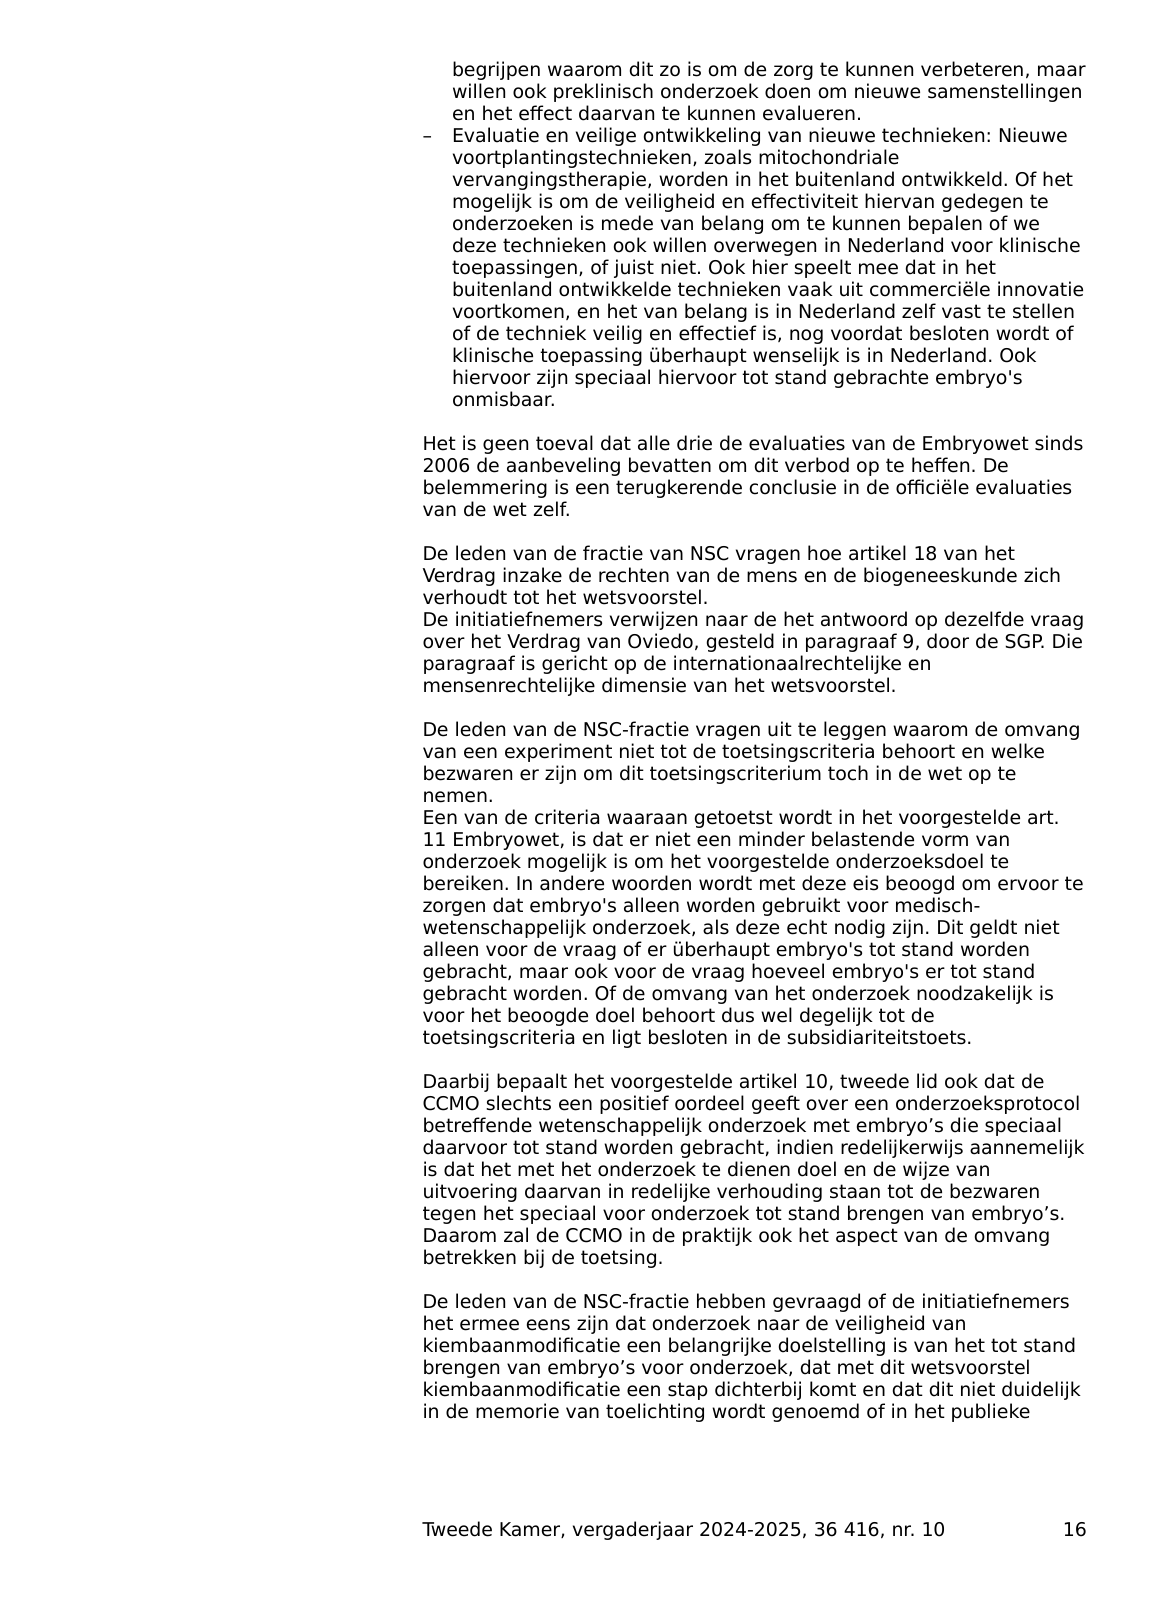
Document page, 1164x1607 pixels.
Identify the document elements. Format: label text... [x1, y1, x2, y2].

text De leden van de NSC-fractie vragen uit te leggen waarom de omvang van een experiment niet tot de toetsingscriteria behoort en welke bezwaren er zijn om dit toetsingscriterium toch in de wet op te nemen. [422, 719, 1087, 807]
text De initiatiefnemers verwijzen naar de het antwoord op dezelfde vraag over het Verdrag van Oviedo, gesteld in paragraaf 9, door de SGP. Die paragraaf is gericht op de internationaalrechtelijke en mensenrechtelijke dimensie van het wetsvoorstel. [422, 609, 1087, 697]
text Daarbij bepaalt het voorgestelde artikel 10, tweede lid ook dat de CCMO slechts een positief oordeel geeft over een onderzoeksprotocol betreffende wetenschappelijk onderzoek met embryo’s die speciaal daarvoor tot stand worden gebracht, indien redelijkerwijs aannemelijk is dat het met het onderzoek te dienen doel en de wijze van uitvoering daarvan in redelijke verhouding staan tot de bezwaren tegen het speciaal voor onderzoek tot stand brengen van embryo’s. Daarom zal de CCMO in de praktijk ook het aspect van de omvang betrekken bij de toetsing. [422, 1071, 1087, 1269]
text Een van de criteria waaraan getoetst wordt in het voorgestelde art. 11 Embryowet, is dat er niet een minder belastende vorm van onderzoek mogelijk is om het voorgestelde onderzoeksdoel te bereiken. In andere woorden wordt met deze eis beoogd om ervoor te zorgen dat embryo's alleen worden gebruikt voor medisch-wetenschappelijk onderzoek, als deze echt nodig zijn. Dit geldt niet alleen voor de vraag of er überhaupt embryo's tot stand worden gebracht, maar ook voor de vraag hoeveel embryo's er tot stand gebracht worden. Of de omvang van het onderzoek noodzakelijk is voor het beoogde doel behoort dus wel degelijk tot de toetsingscriteria en ligt besloten in de subsidiariteitstoets. [422, 807, 1087, 1049]
text – Evaluatie en veilige ontwikkeling van nieuwe technieken: Nieuwe voortplantingstechnieken, zoals mitochondriale vervangingstherapie, worden in het buitenland ontwikkeld. Of het mogelijk is om de veiligheid en effectiviteit hiervan gedegen te onderzoeken is mede van belang om te kunnen bepalen of we deze technieken ook willen overwegen in Nederland voor klinische toepassingen, of juist niet. Ook hier speelt mee dat in het buitenland ontwikkelde technieken vaak uit commerciële innovatie voortkomen, en het van belang is in Nederland zelf vast te stellen of de techniek veilig en effectief is, nog voordat besloten wordt of klinische toepassing überhaupt wenselijk is in Nederland. Ook hiervoor zijn speciaal hiervoor tot stand gebrachte embryo's onmisbaar. [422, 125, 1087, 411]
text De leden van de fractie van NSC vragen hoe artikel 18 van het Verdrag inzake de rechten van de mens en de biogeneeskunde zich verhoudt tot het wetsvoorstel. [422, 543, 1087, 609]
text Het is geen toeval dat alle drie de evaluaties van de Embryowet sinds 2006 de aanbeveling bevatten om dit verbod op te heffen. De belemmering is een terugkerende conclusie in de officiële evaluaties van de wet zelf. [422, 433, 1087, 521]
text De leden van de NSC-fractie hebben gevraagd of de initiatiefnemers het ermee eens zijn dat onderzoek naar de veiligheid van kiembaanmodificatie een belangrijke doelstelling is van het tot stand brengen van embryo’s voor onderzoek, dat met dit wetsvoorstel kiembaanmodificatie een stap dichterbij komt en dat dit niet duidelijk in de memorie van toelichting wordt genoemd of in het publieke [422, 1291, 1087, 1423]
text begrijpen waarom dit zo is om de zorg te kunnen verbeteren, maar willen ook preklinisch onderzoek doen om nieuwe samenstellingen en het effect daarvan te kunnen evalueren. [422, 59, 1087, 125]
